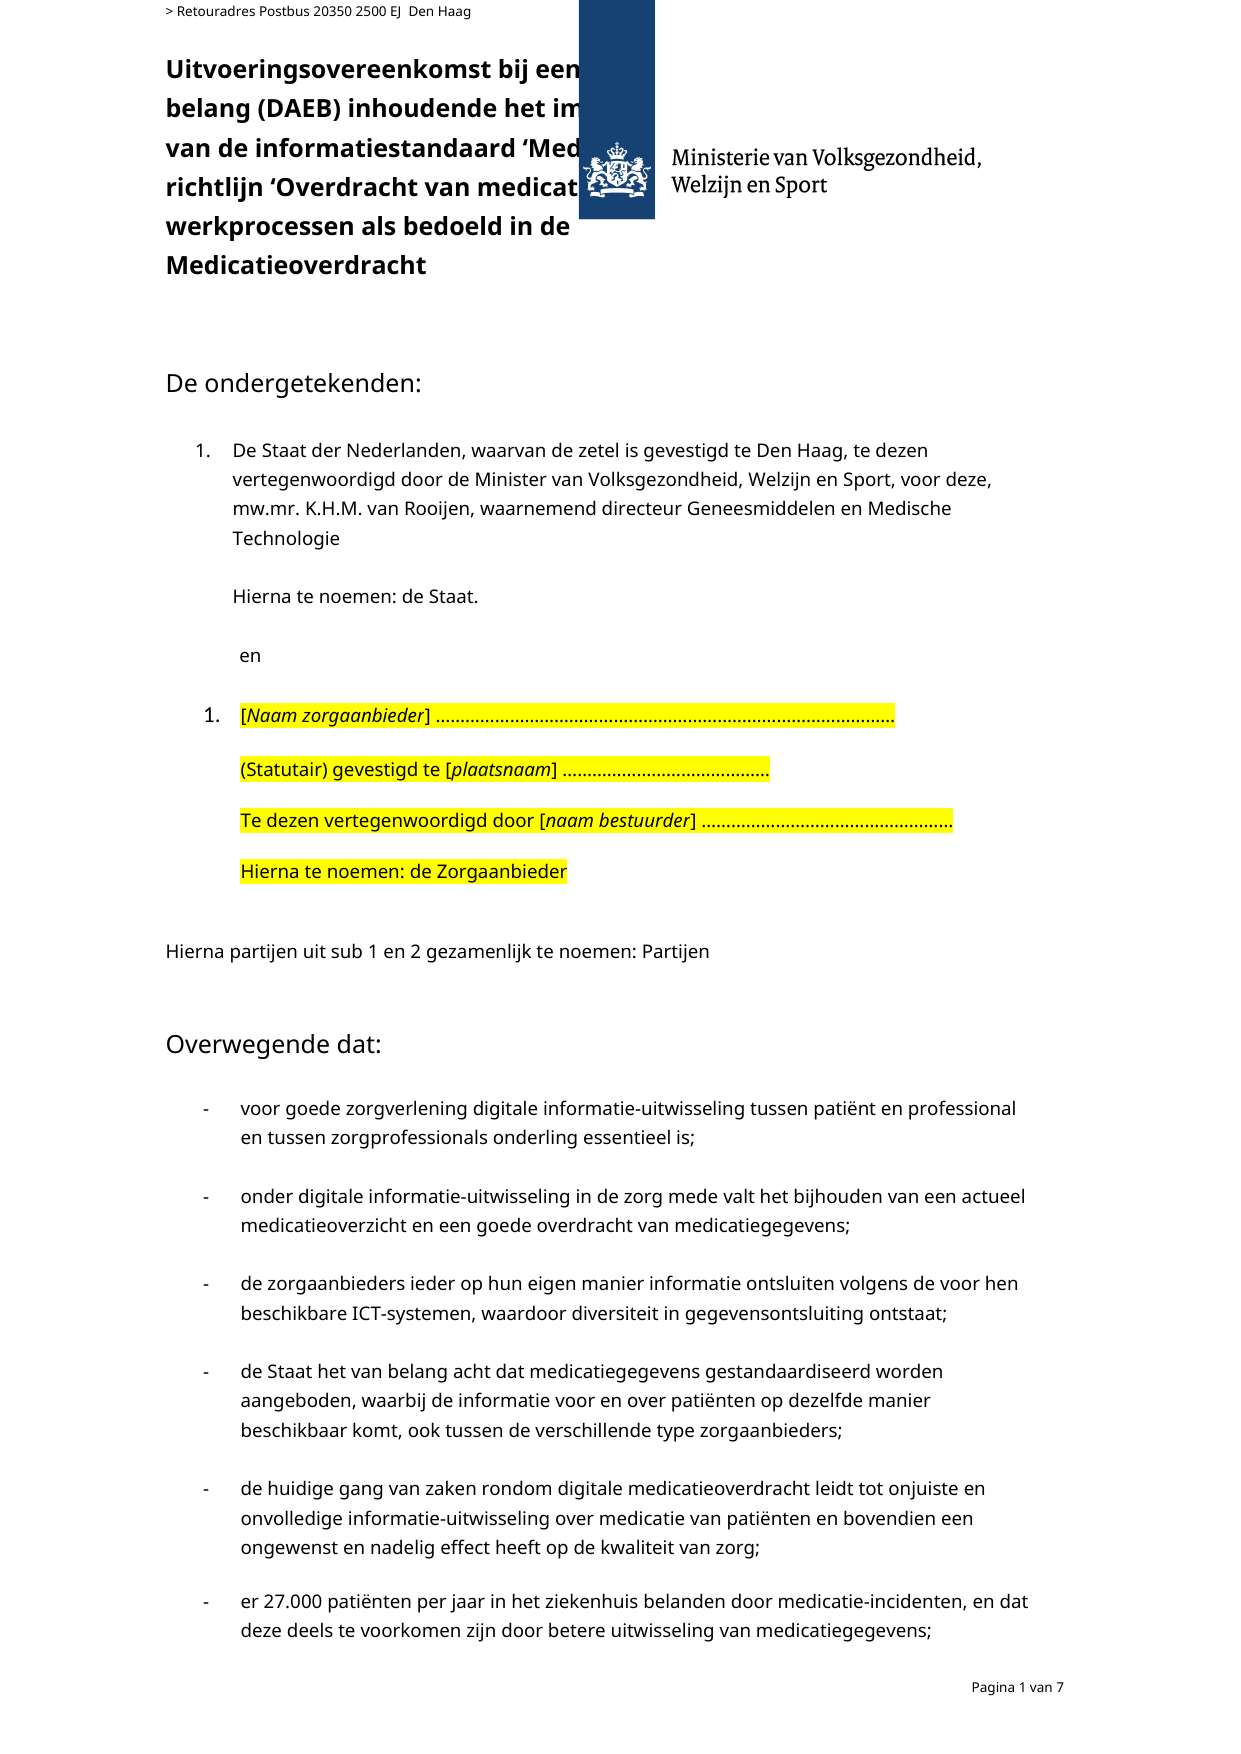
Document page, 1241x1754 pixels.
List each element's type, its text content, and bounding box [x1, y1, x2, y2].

list onder digitale informatie-uitwisseling in de zorg mede valt het bijhouden van een actueel medicatieoverzicht en een goede overdracht van medicatiegegevens; [203, 1183, 1034, 1238]
list de zorgaanbieders ieder op hun eigen manier informatie ontsluiten volgens de voor hen beschikbare ICT-systemen, waardoor diversiteit in gegevensontsluiting ontstaat; [203, 1271, 1034, 1326]
list [Naam zorgaanbieder] ………………………………………………………………………………… [203, 700, 1034, 728]
list er 27.000 patiënten per jaar in het ziekenhuis belanden door medicatie-incidenten, en dat deze deels te voorkomen zijn door betere uitwisseling van medicatiegegevens; [203, 1588, 1034, 1643]
text Uitvoeringsovereenkomst bij een dienst van algemeen economisch belang (DAEB) inhoudende het implementeren door zorgaanbieders van de informatiestandaard ‘Medicatieproces 9’ in combinatie met de richtlijn ‘Overdracht van medicatiegegevens in de keten’ in de werkprocessen als bedoeld in de Beleidsregel Kickstart Medicatieoverdracht [165, 52, 1034, 282]
text De ondergetekenden: [165, 365, 1034, 399]
text > Retouradres Postbus 20350 2500 EJ Den Haag [165, 1, 578, 20]
list de Staat het van belang acht dat medicatiegegevens gestandaardiseerd worden aangeboden, waarbij de informatie voor en over patiënten op dezelfde manier beschikbaar komt, ook tussen de verschillende type zorgaanbieders; [203, 1358, 1034, 1443]
list voor goede zorgverlening digitale informatie-uitwisseling tussen patiënt en professional en tussen zorgprofessionals onderling essentieel is; [203, 1095, 1034, 1150]
text (Statutair) gevestigd te [plaatsnaam] …………………………………… [240, 756, 1034, 782]
text Te dezen vertegenwoordigd door [naam bestuurder] …………………………………………… [240, 807, 1034, 833]
text Overwegende dat: [165, 1027, 1034, 1061]
list de huidige gang van zaken rondom digitale medicatieoverdracht leidt tot onjuiste en onvolledige informatie-uitwisseling over medicatie van patiënten en bovendien een ongewenst en nadelig effect heeft op de kwaliteit van zorg; [203, 1476, 1034, 1560]
text Hierna te noemen: de Zorgaanbieder [240, 858, 1034, 884]
text en [165, 642, 1034, 667]
text Hierna partijen uit sub 1 en 2 gezamenlijk te noemen: Partijen [165, 939, 1034, 964]
text Hierna te noemen: de Staat. [165, 583, 1034, 609]
list De Staat der Nederlanden, waarvan de zetel is gevestigd te Den Haag, te dezen vertegenwoordigd door de Minister van Volksgezondheid, Welzijn en Sport, voor deze, mw.mr. K.H.M. van Rooijen, waarnemend directeur Geneesmiddelen en Medische Technologie [195, 437, 1034, 550]
